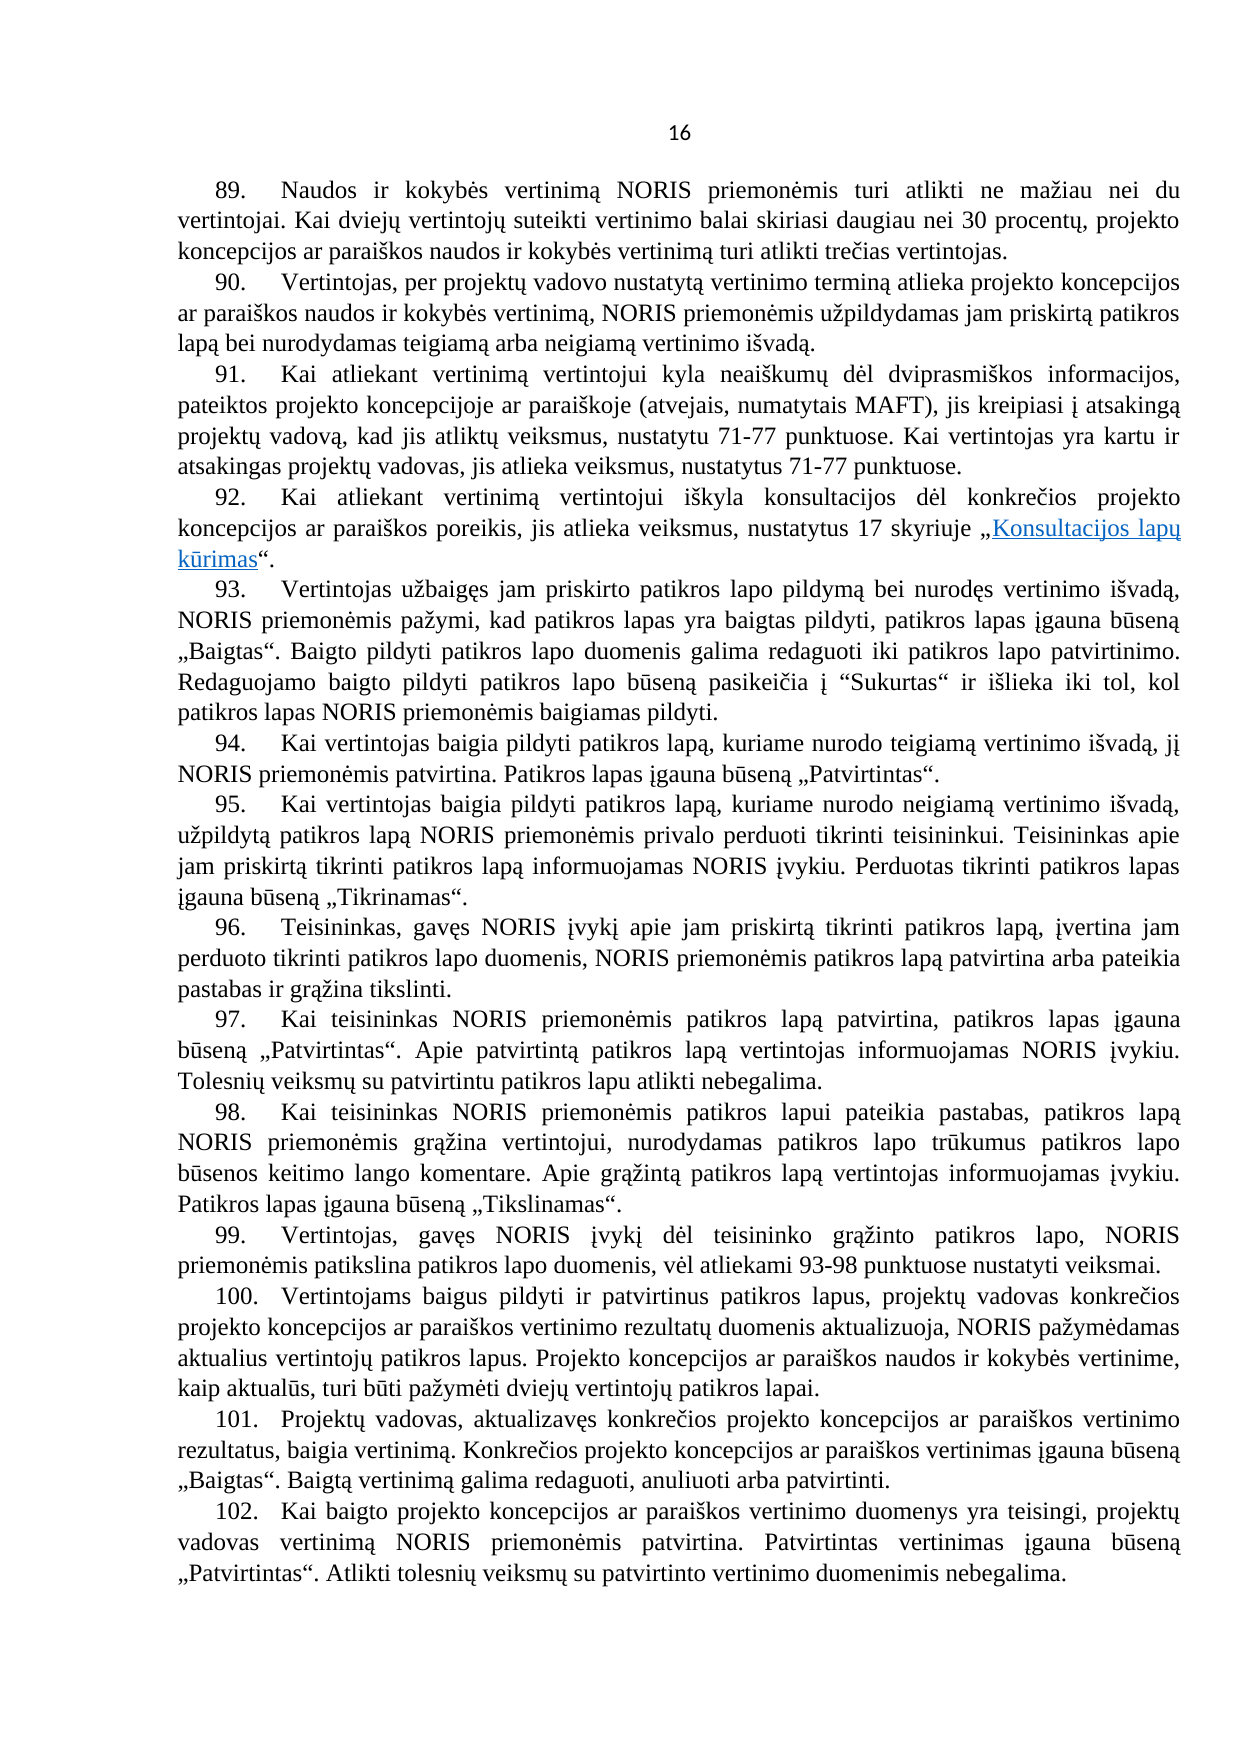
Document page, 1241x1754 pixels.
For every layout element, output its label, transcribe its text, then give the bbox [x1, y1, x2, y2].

text 93. Vertintojas užbaigęs jam priskirto patikros lapo pildymą bei nurodęs vertinimo išvadą, NORIS priemonėmis pažymi, kad patikros lapas yra baigtas pildyti, patikros lapas įgauna būseną „Baigtas“. Baigto pildyti patikros lapo duomenis galima redaguoti iki patikros lapo patvirtinimo. Redaguojamo baigto pildyti patikros lapo būseną pasikeičia į “Sukurtas“ ir išlieka iki tol, kol patikros lapas NORIS priemonėmis baigiamas pildyti. [177, 574, 1181, 726]
text 91. Kai atliekant vertinimą vertintojui kyla neaiškumų dėl dviprasmiškos informacijos, pateiktos projekto koncepcijoje ar paraiškoje (atvejais, numatytais MAFT), jis kreipiasi į atsakingą projektų vadovą, kad jis atliktų veiksmus, nustatytu 71-77 punktuose. Kai vertintojas yra kartu ir atsakingas projektų vadovas, jis atlieka veiksmus, nustatytus 71-77 punktuose. [177, 359, 1181, 480]
text 100. Vertintojams baigus pildyti ir patvirtinus patikros lapus, projektų vadovas konkrečios projekto koncepcijos ar paraiškos vertinimo rezultatų duomenis aktualizuoja, NORIS pažymėdamas aktualius vertintojų patikros lapus. Projekto koncepcijos ar paraiškos naudos ir kokybės vertinime, kaip aktualūs, turi būti pažymėti dviejų vertintojų patikros lapai. [177, 1281, 1181, 1402]
text 99. Vertintojas, gavęs NORIS įvykį dėl teisininko grąžinto patikros lapo, NORIS priemonėmis patikslina patikros lapo duomenis, vėl atliekami 93-98 punktuose nustatyti veiksmai. [177, 1220, 1181, 1279]
text 102. Kai baigto projekto koncepcijos ar paraiškos vertinimo duomenys yra teisingi, projektų vadovas vertinimą NORIS priemonėmis patvirtina. Patvirtintas vertinimas įgauna būseną „Patvirtintas“. Atlikti tolesnių veiksmų su patvirtinto vertinimo duomenimis nebegalima. [177, 1496, 1181, 1586]
text 89. Naudos ir kokybės vertinimą NORIS priemonėmis turi atlikti ne mažiau nei du vertintojai. Kai dviejų vertintojų suteikti vertinimo balai skiriasi daugiau nei 30 procentų, projekto koncepcijos ar paraiškos naudos ir kokybės vertinimą turi atlikti trečias vertintojas. [177, 175, 1181, 265]
text 97. Kai teisininkas NORIS priemonėmis patikros lapą patvirtina, patikros lapas įgauna būseną „Patvirtintas“. Apie patvirtintą patikros lapą vertintojas informuojamas NORIS įvykiu. Tolesnių veiksmų su patvirtintu patikros lapu atlikti nebegalima. [177, 1004, 1181, 1095]
text 90. Vertintojas, per projektų vadovo nustatytą vertinimo terminą atlieka projekto koncepcijos ar paraiškos naudos ir kokybės vertinimą, NORIS priemonėmis užpildydamas jam priskirtą patikros lapą bei nurodydamas teigiamą arba neigiamą vertinimo išvadą. [177, 267, 1181, 357]
text 98. Kai teisininkas NORIS priemonėmis patikros lapui pateikia pastabas, patikros lapą NORIS priemonėmis grąžina vertintojui, nurodydamas patikros lapo trūkumus patikros lapo būsenos keitimo lango komentare. Apie grąžintą patikros lapą vertintojas informuojamas įvykiu. Patikros lapas įgauna būseną „Tikslinamas“. [177, 1097, 1181, 1218]
text 92. Kai atliekant vertinimą vertintojui iškyla konsultacijos dėl konkrečios projekto koncepcijos ar paraiškos poreikis, jis atlieka veiksmus, nustatytus 17 skyriuje „Konsultacijos lapų kūrimas“. [177, 482, 1181, 572]
text 95. Kai vertintojas baigia pildyti patikros lapą, kuriame nurodo neigiamą vertinimo išvadą, užpildytą patikros lapą NORIS priemonėmis privalo perduoti tikrinti teisininkui. Teisininkas apie jam priskirtą tikrinti patikros lapą informuojamas NORIS įvykiu. Perduotas tikrinti patikros lapas įgauna būseną „Tikrinamas“. [177, 789, 1181, 910]
text 94. Kai vertintojas baigia pildyti patikros lapą, kuriame nurodo teigiamą vertinimo išvadą, jį NORIS priemonėmis patvirtina. Patikros lapas įgauna būseną „Patvirtintas“. [177, 728, 1181, 787]
text 96. Teisininkas, gavęs NORIS įvykį apie jam priskirtą tikrinti patikros lapą, įvertina jam perduoto tikrinti patikros lapo duomenis, NORIS priemonėmis patikros lapą patvirtina arba pateikia pastabas ir grąžina tikslinti. [177, 912, 1181, 1003]
text 101. Projektų vadovas, aktualizavęs konkrečios projekto koncepcijos ar paraiškos vertinimo rezultatus, baigia vertinimą. Konkrečios projekto koncepcijos ar paraiškos vertinimas įgauna būseną „Baigtas“. Baigtą vertinimą galima redaguoti, anuliuoti arba patvirtinti. [177, 1404, 1181, 1494]
